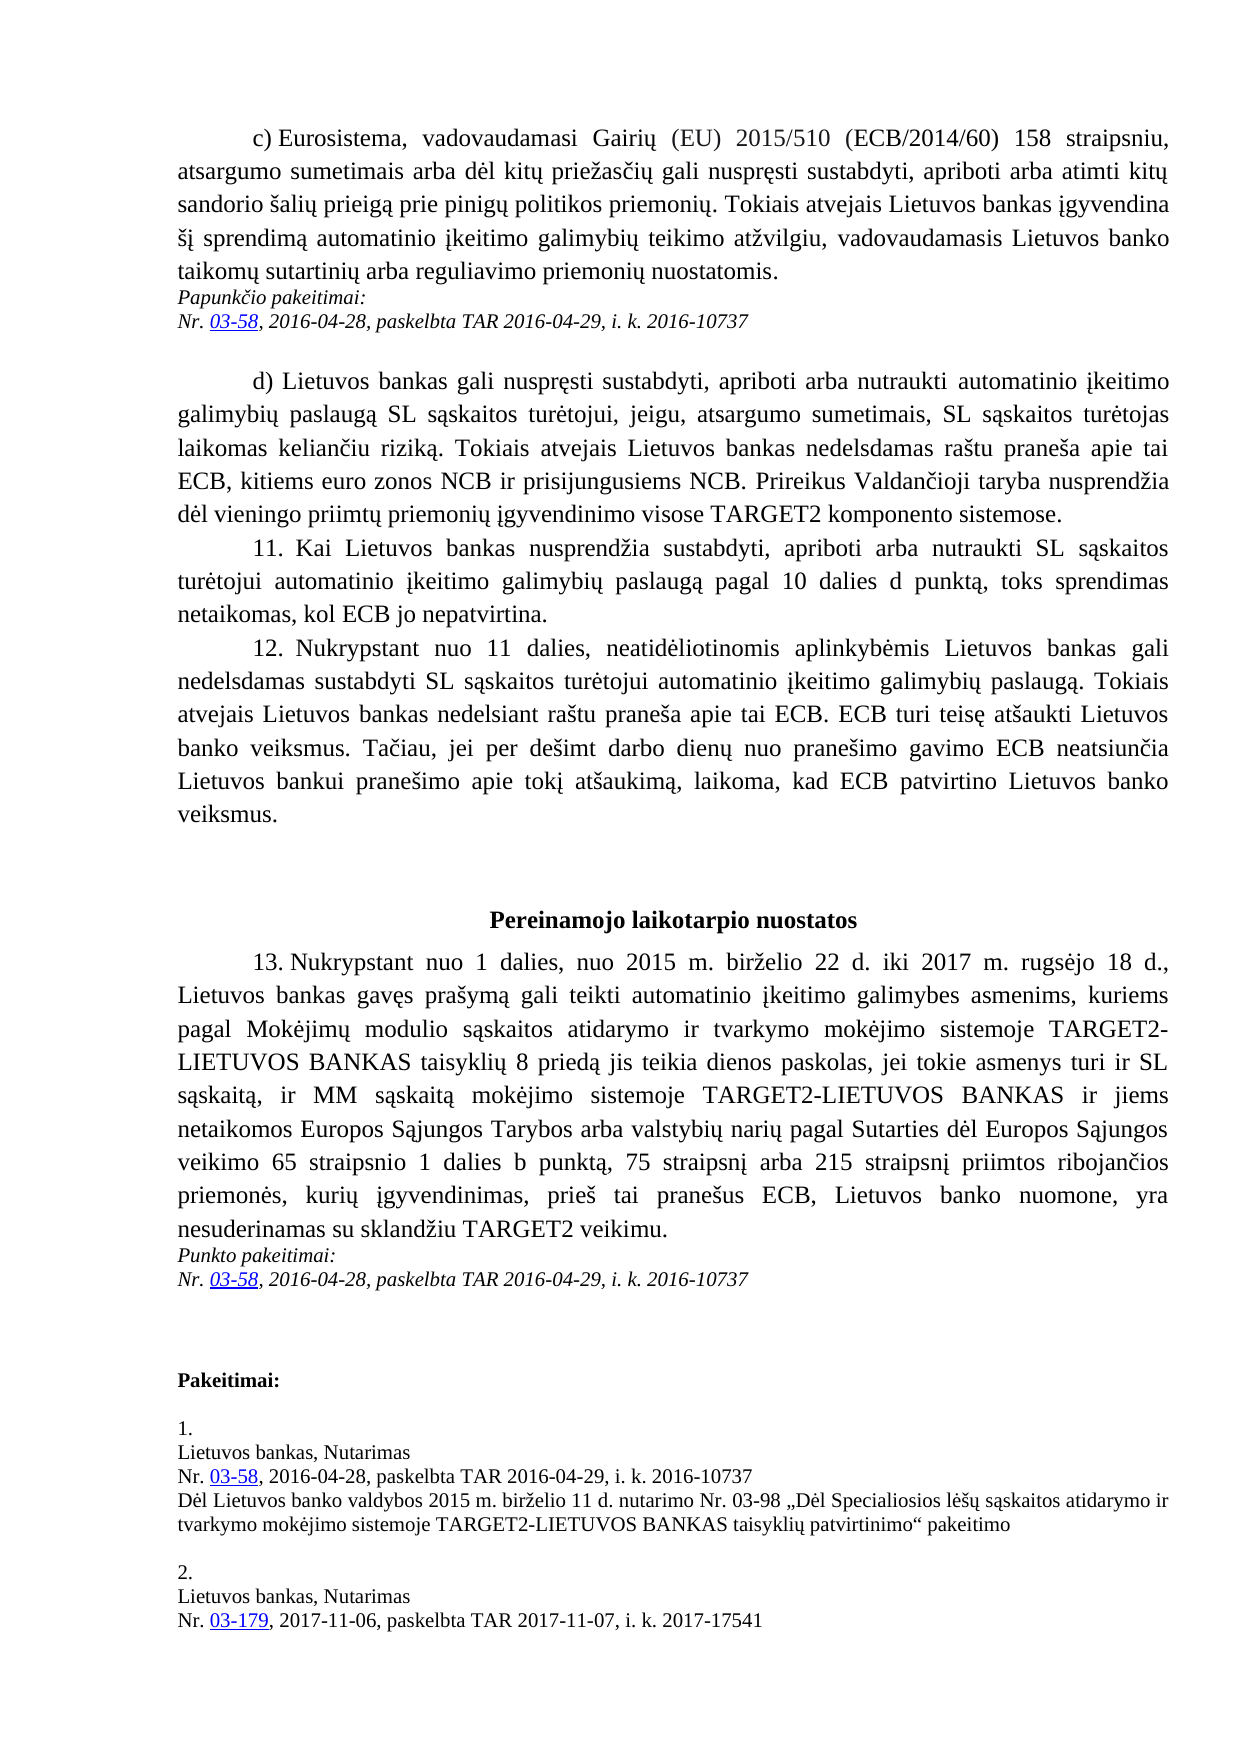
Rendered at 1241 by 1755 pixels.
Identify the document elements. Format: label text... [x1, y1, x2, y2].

text Lietuvos bankas, Nutarimas [177, 1584, 1169, 1608]
text 2. [177, 1560, 1169, 1584]
text 13. Nukrypstant nuo 1 dalies, nuo 2015 m. birželio 22 d. iki 2017 m. rugsėjo 18 d., Lietuvos bankas gavęs prašymą gali teikti automatinio įkeitimo galimybes asmenims, kuriems pagal Mokėjimų modulio sąskaitos atidarymo ir tvarkymo mokėjimo sistemoje TARGET2-LIETUVOS BANKAS taisyklių 8 priedą jis teikia dienos paskolas, jei tokie asmenys turi ir SL sąskaitą, ir MM sąskaitą mokėjimo sistemoje TARGET2-LIETUVOS BANKAS ir jiems netaikomos Europos Sąjungos Tarybos arba valstybių narių pagal Sutarties dėl Europos Sąjungos veikimo 65 straipsnio 1 dalies b punktą, 75 straipsnį arba 215 straipsnį priimtos ribojančios priemonės, kurių įgyvendinimas, prieš tai pranešus ECB, Lietuvos banko nuomone, yra nesuderinamas su sklandžiu TARGET2 veikimu. [177, 942, 1169, 1242]
text Dėl Lietuvos banko valdybos 2015 m. birželio 11 d. nutarimo Nr. 03-98 „Dėl Specialiosios lėšų sąskaitos atidarymo ir tvarkymo mokėjimo sistemoje TARGET2-LIETUVOS BANKAS taisyklių patvirtinimo“ pakeitimo [177, 1488, 1169, 1536]
text 12. Nukrypstant nuo 11 dalies, neatidėliotinomis aplinkybėmis Lietuvos bankas gali nedelsdamas sustabdyti SL sąskaitos turėtojui automatinio įkeitimo galimybių paslaugą. Tokiais atvejais Lietuvos bankas nedelsiant raštu praneša apie tai ECB. ECB turi teisę atšaukti Lietuvos banko veiksmus. Tačiau, jei per dešimt darbo dienų nuo pranešimo gavimo ECB neatsiunčia Lietuvos bankui pranešimo apie tokį atšaukimą, laikoma, kad ECB patvirtino Lietuvos banko veiksmus. [177, 628, 1169, 828]
text Nr. 03-58, 2016-04-28, paskelbta TAR 2016-04-29, i. k. 2016-10737 [177, 309, 1169, 333]
text c) Eurosistema, vadovaudamasi Gairių (EU) 2015/510 (ECB/2014/60) 158 straipsniu, atsargumo sumetimais arba dėl kitų priežasčių gali nuspręsti sustabdyti, apriboti arba atimti kitų sandorio šalių prieigą prie pinigų politikos priemonių. Tokiais atvejais Lietuvos bankas įgyvendina šį sprendimą automatinio įkeitimo galimybių teikimo atžvilgiu, vadovaudamasis Lietuvos banko taikomų sutartinių arba reguliavimo priemonių nuostatomis. [177, 118, 1169, 285]
text Punkto pakeitimai: [177, 1242, 1169, 1267]
text 11. Kai Lietuvos bankas nusprendžia sustabdyti, apriboti arba nutraukti SL sąskaitos turėtojui automatinio įkeitimo galimybių paslaugą pagal 10 dalies d punktą, toks sprendimas netaikomas, kol ECB jo nepatvirtina. [177, 528, 1169, 628]
text Lietuvos bankas, Nutarimas [177, 1440, 1169, 1464]
text Nr. 03-58, 2016-04-28, paskelbta TAR 2016-04-29, i. k. 2016-10737 [177, 1464, 1169, 1488]
text Papunkčio pakeitimai: [177, 285, 1169, 309]
text Pakeitimai: [177, 1367, 1169, 1392]
text d) Lietuvos bankas gali nuspręsti sustabdyti, apriboti arba nutraukti automatinio įkeitimo galimybių paslaugą SL sąskaitos turėtojui, jeigu, atsargumo sumetimais, SL sąskaitos turėtojas laikomas keliančiu riziką. Tokiais atvejais Lietuvos bankas nedelsdamas raštu praneša apie tai ECB, kitiems euro zonos NCB ir prisijungusiems NCB. Prireikus Valdančioji taryba nusprendžia dėl vieningo priimtų priemonių įgyvendinimo visose TARGET2 komponento sistemose. [177, 362, 1169, 528]
text 1. [177, 1416, 1169, 1440]
text Pereinamojo laikotarpio nuostatos [177, 900, 1169, 935]
text Nr. 03-179, 2017-11-06, paskelbta TAR 2017-11-07, i. k. 2017-17541 [177, 1608, 1169, 1632]
text Nr. 03-58, 2016-04-28, paskelbta TAR 2016-04-29, i. k. 2016-10737 [177, 1267, 1169, 1291]
